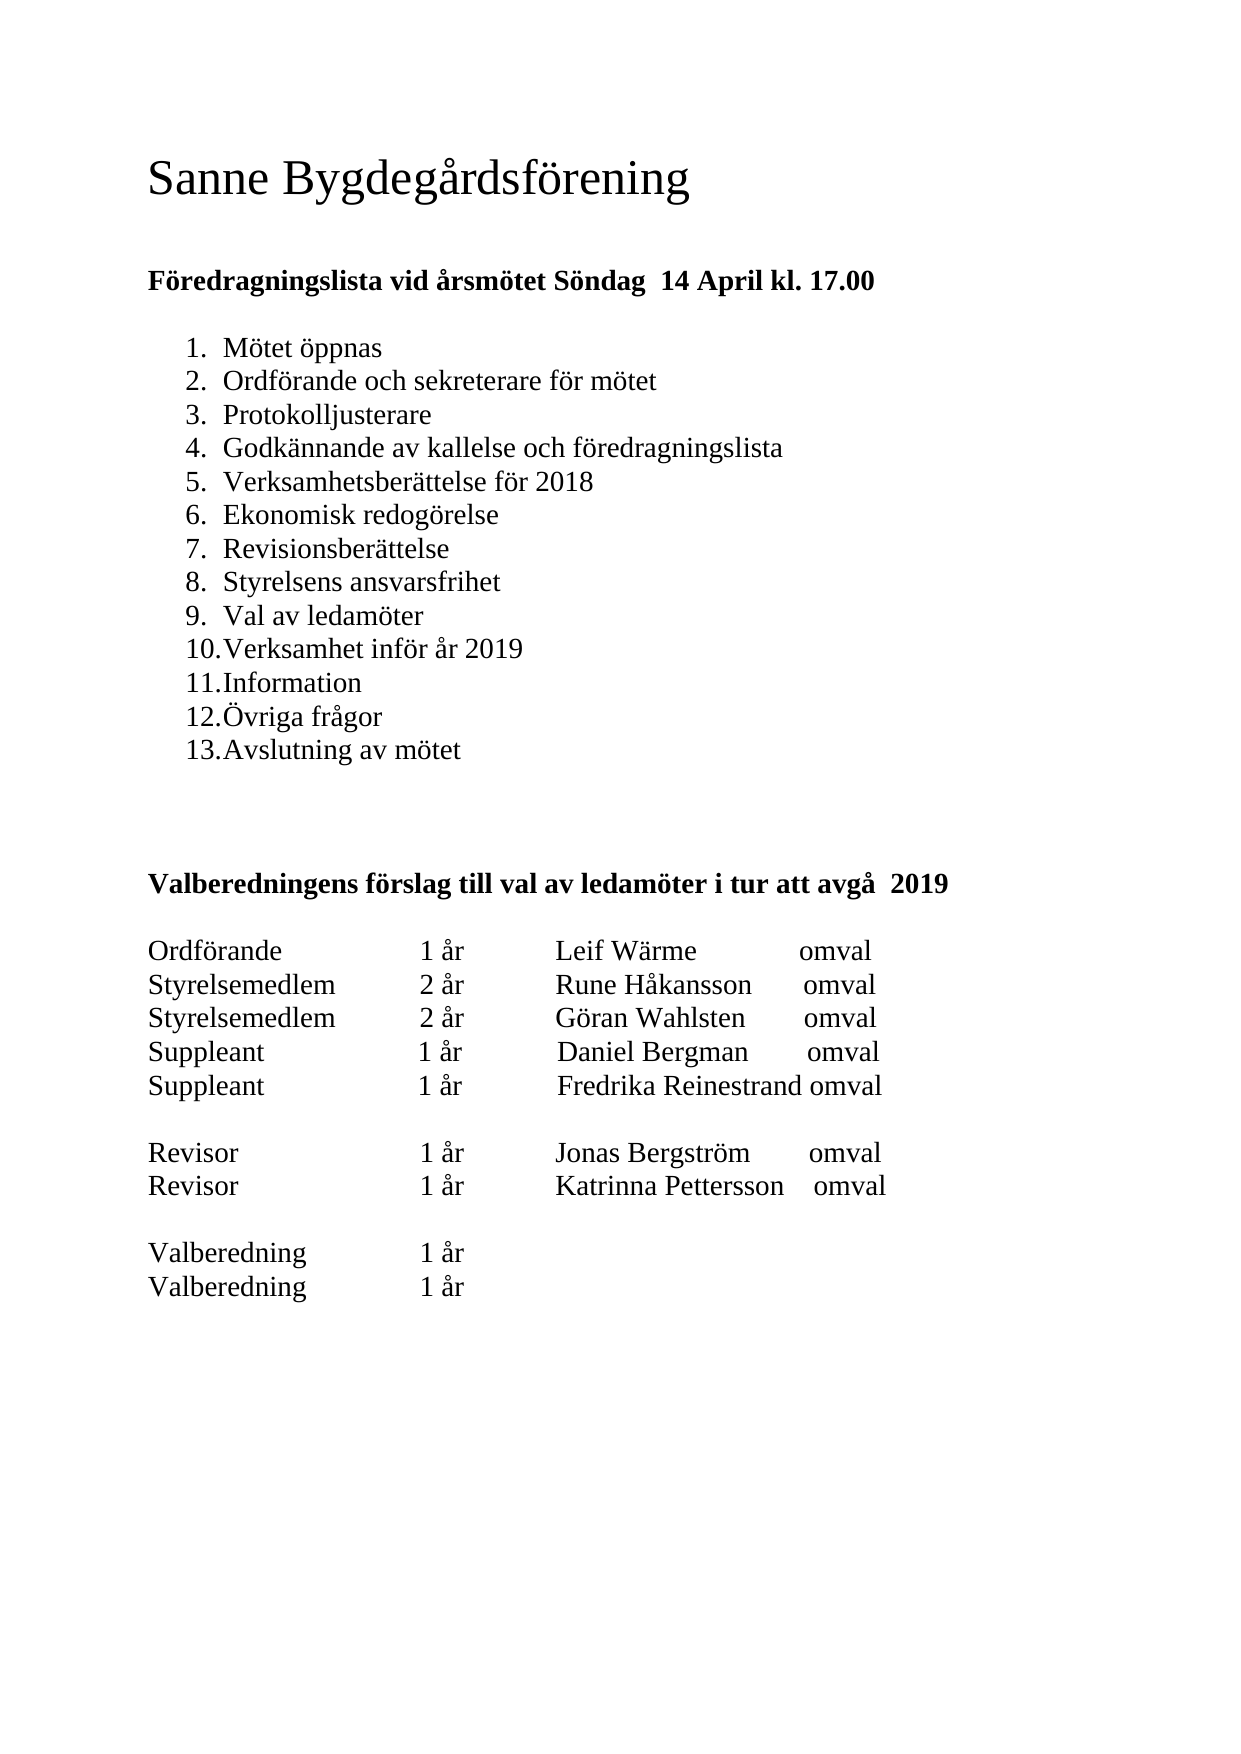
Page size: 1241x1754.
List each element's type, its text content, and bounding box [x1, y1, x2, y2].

text Sanne Bygdegårdsförening [148, 148, 1093, 205]
list Godkännande av kallelse och föredragningslista [185, 430, 1093, 464]
text Styrelsemedlem 2 år Göran Wahlsten omval [148, 1001, 1093, 1034]
list Revisionsberättelse [185, 531, 1093, 564]
text Föredragningslista vid årsmötet Söndag 14 April kl. 17.00 [148, 263, 1093, 296]
text Valberedningens förslag till val av ledamöter i tur att avgå 2019 [148, 866, 1093, 900]
text Styrelsemedlem 2 år Rune Håkansson omval [148, 967, 1093, 1001]
list Mötet öppnas [185, 330, 1093, 363]
list Verksamhetsberättelse för 2018 [185, 464, 1093, 497]
text Valberedning 1 år [148, 1235, 1093, 1269]
list Ekonomisk redogörelse [185, 497, 1093, 531]
list Avslutning av mötet [185, 732, 1093, 766]
text Revisor 1 år Katrinna Pettersson omval [148, 1168, 1093, 1202]
list Ordförande och sekreterare för mötet [185, 363, 1093, 397]
list Information [185, 665, 1093, 699]
list Val av ledamöter [185, 598, 1093, 632]
list Övriga frågor [185, 699, 1093, 732]
list Styrelsens ansvarsfrihet [185, 564, 1093, 598]
text Suppleant 1 år Daniel Bergman omval [148, 1034, 1093, 1068]
text Revisor 1 år Jonas Bergström omval [148, 1135, 1093, 1168]
list Verksamhet inför år 2019 [185, 632, 1093, 665]
list Protokolljusterare [185, 397, 1093, 430]
text Valberedning 1 år [148, 1269, 1093, 1302]
text Ordförande 1 år Leif Wärme omval [148, 933, 1093, 967]
text Suppleant 1 år Fredrika Reinestrand omval [148, 1068, 1093, 1101]
